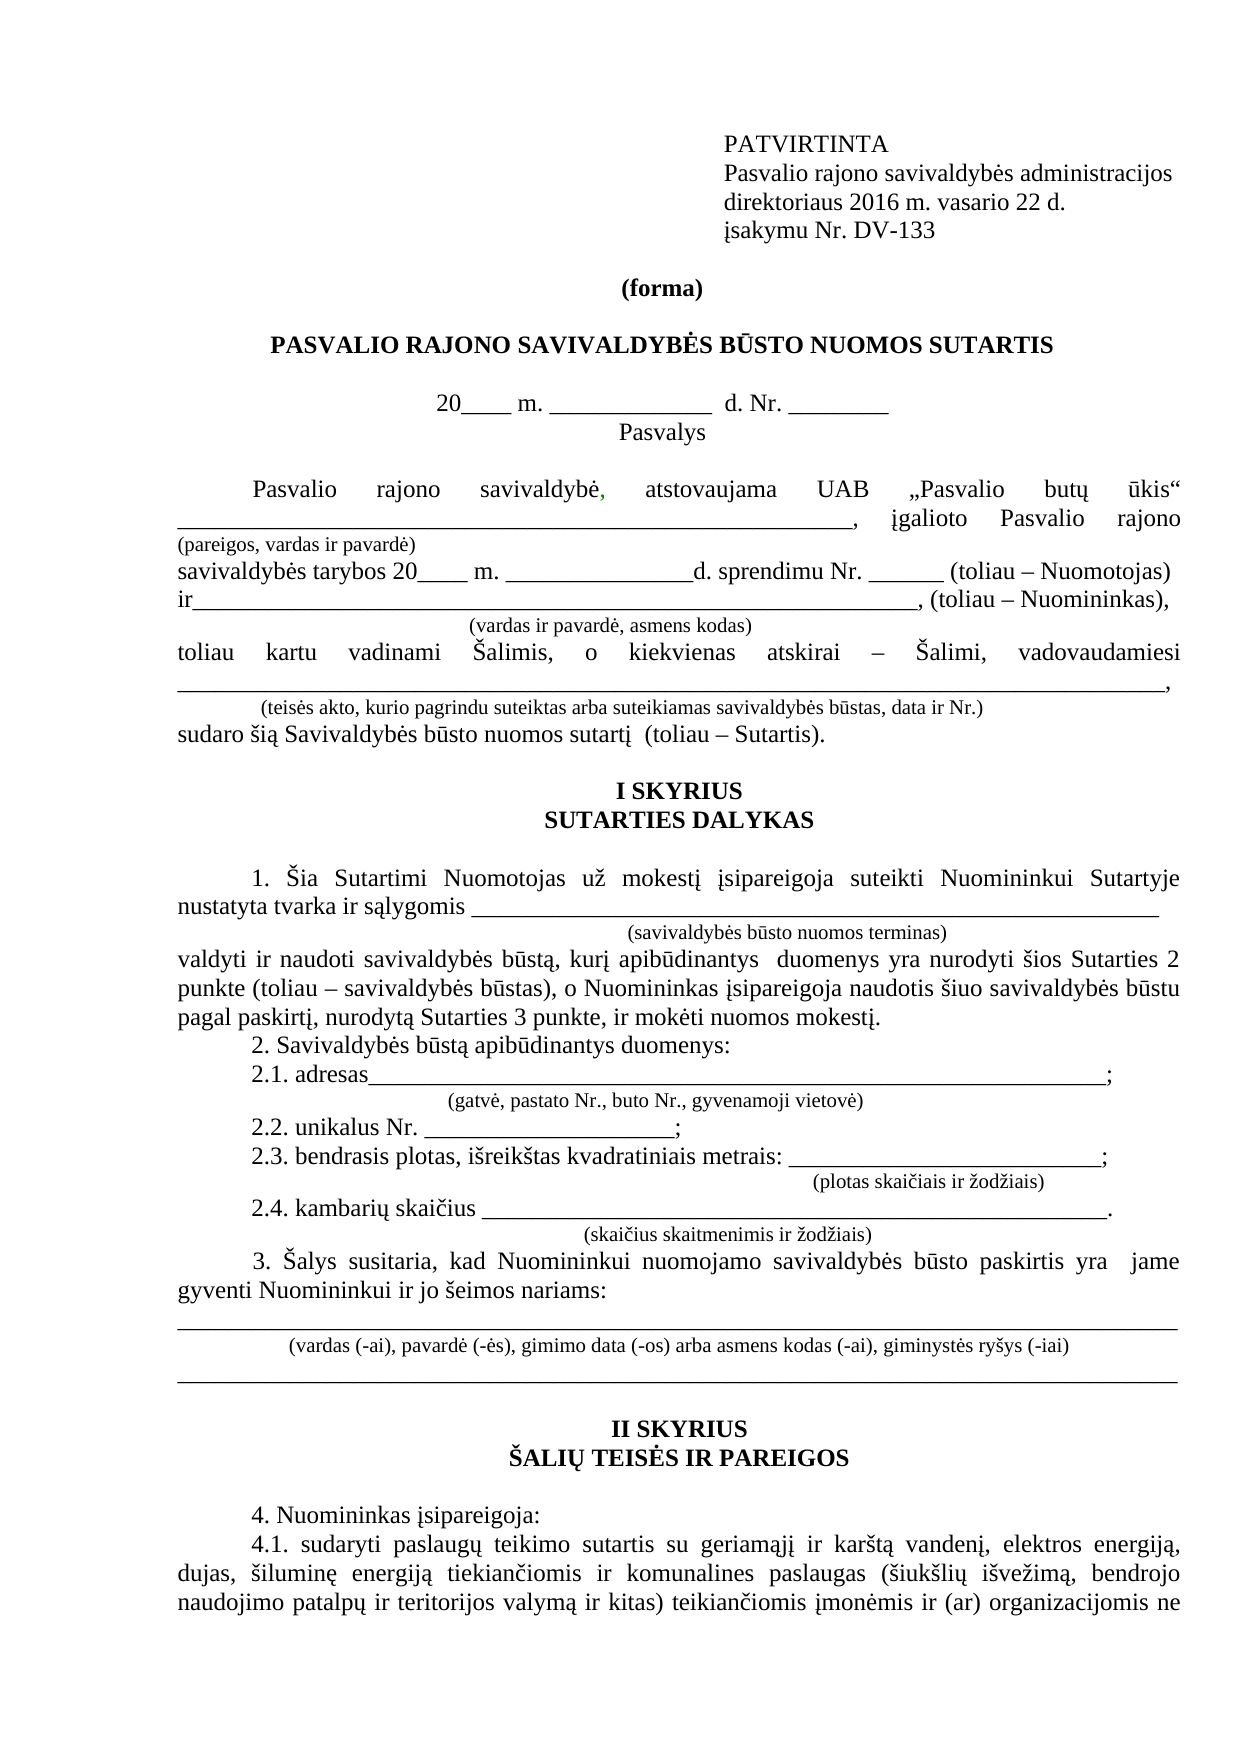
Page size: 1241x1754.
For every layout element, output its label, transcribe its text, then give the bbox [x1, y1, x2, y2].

text 2.4. kambarių skaičius __________________________________________________. [177, 1193, 1181, 1222]
text direktoriaus 2016 m. vasario 22 d. [717, 187, 1181, 215]
text įsakymu Nr. DV-133 [717, 215, 1181, 244]
text 1. Šia Sutartimi Nuomotojas už mokestį įsipareigoja suteikti Nuomininkui Sutartyje nustatyta tvarka ir sąlygomis _______________________________________________________ [177, 863, 1181, 920]
text (vardas (-ai), pavardė (-ės), gimimo data (-os) arba asmens kodas (-ai), giminystės ryšys (-iai) [177, 1333, 1181, 1357]
text 2. Savivaldybės būstą apibūdinantys duomenys: [177, 1030, 1181, 1059]
text Pasvalio rajono savivaldybė, atstovaujama UAB „Pasvalio butų ūkis“ ______________________________________________________, įgalioto Pasvalio rajono (pareigos, vardas ir pavardė) [177, 474, 1181, 556]
text (skaičius skaitmenimis ir žodžiais) [177, 1222, 1181, 1246]
text (forma) [177, 273, 1147, 302]
text ir__________________________________________________________, (toliau – Nuomininkas), [177, 584, 1181, 613]
text I SKYRIUS [177, 776, 1181, 805]
text toliau kartu vadinami Šalimis, o kiekvienas atskirai – Šalimi, vadovaudamiesi _______________________________________________________________________________, [177, 637, 1181, 695]
text SUTARTIES DALYKAS [177, 805, 1181, 834]
text PATVIRTINTA [717, 129, 1181, 158]
text 2.3. bendrasis plotas, išreikštas kvadratiniais metrais: _________________________; [177, 1141, 1181, 1169]
text savivaldybės tarybos 20____ m. _______________d. sprendimu Nr. ______ (toliau – Nuomotojas) [177, 556, 1181, 584]
text 3. Šalys susitaria, kad Nuomininkui nuomojamo savivaldybės būsto paskirtis yra jame gyventi Nuomininkui ir jo šeimos nariams: [177, 1246, 1181, 1304]
text 2.1. adresas___________________________________________________________; [177, 1059, 1181, 1088]
text 4.1. sudaryti paslaugų teikimo sutartis su geriamąjį ir karštą vandenį, elektros energiją, dujas, šiluminę energiją tiekiančiomis ir komunalines paslaugas (šiukšlių išvežimą, bendrojo naudojimo patalpų ir teritorijos valymą ir kitas) teikiančiomis įmonėmis ir (ar) organizacijomis ne [177, 1529, 1181, 1615]
text (savivaldybės būsto nuomos terminas) [177, 920, 1181, 944]
text (vardas ir pavardė, asmens kodas) [177, 613, 1181, 637]
text valdyti ir naudoti savivaldybės būstą, kurį apibūdinantys duomenys yra nurodyti šios Sutarties 2 punkte (toliau – savivaldybės būstas), o Nuomininkas įsipareigoja naudotis šiuo savivaldybės būstu pagal paskirtį, nurodytą Sutarties 3 punkte, ir mokėti nuomos mokestį. [177, 944, 1181, 1030]
text (plotas skaičiais ir žodžiais) [177, 1169, 1181, 1193]
text sudaro šią Savivaldybės būsto nuomos sutartį (toliau – Sutartis). [177, 719, 1181, 748]
text 2.2. unikalus Nr. ____________________; [177, 1112, 1181, 1141]
text Pasvalio rajono savivaldybės administracijos [717, 158, 1181, 187]
text ________________________________________________________________________________ [177, 1357, 1181, 1385]
text (gatvė, pastato Nr., buto Nr., gyvenamoji vietovė) [315, 1088, 1181, 1112]
text ŠALIŲ TEISĖS IR PAREIGOS [177, 1443, 1181, 1472]
text PASVALIO RAJONO SAVIVALDYBĖS BŪSTO NUOMOS SUTARTIS [177, 330, 1147, 359]
text (teisės akto, kurio pagrindu suteiktas arba suteikiamas savivaldybės būstas, data ir Nr.) [177, 695, 1181, 719]
text II SKYRIUS [177, 1414, 1181, 1443]
text ________________________________________________________________________________ [177, 1304, 1181, 1333]
text 20____ m. _____________ d. Nr. ________ [177, 388, 1147, 417]
text Pasvalys [177, 417, 1147, 445]
text 4. Nuomininkas įsipareigoja: [177, 1500, 1181, 1529]
